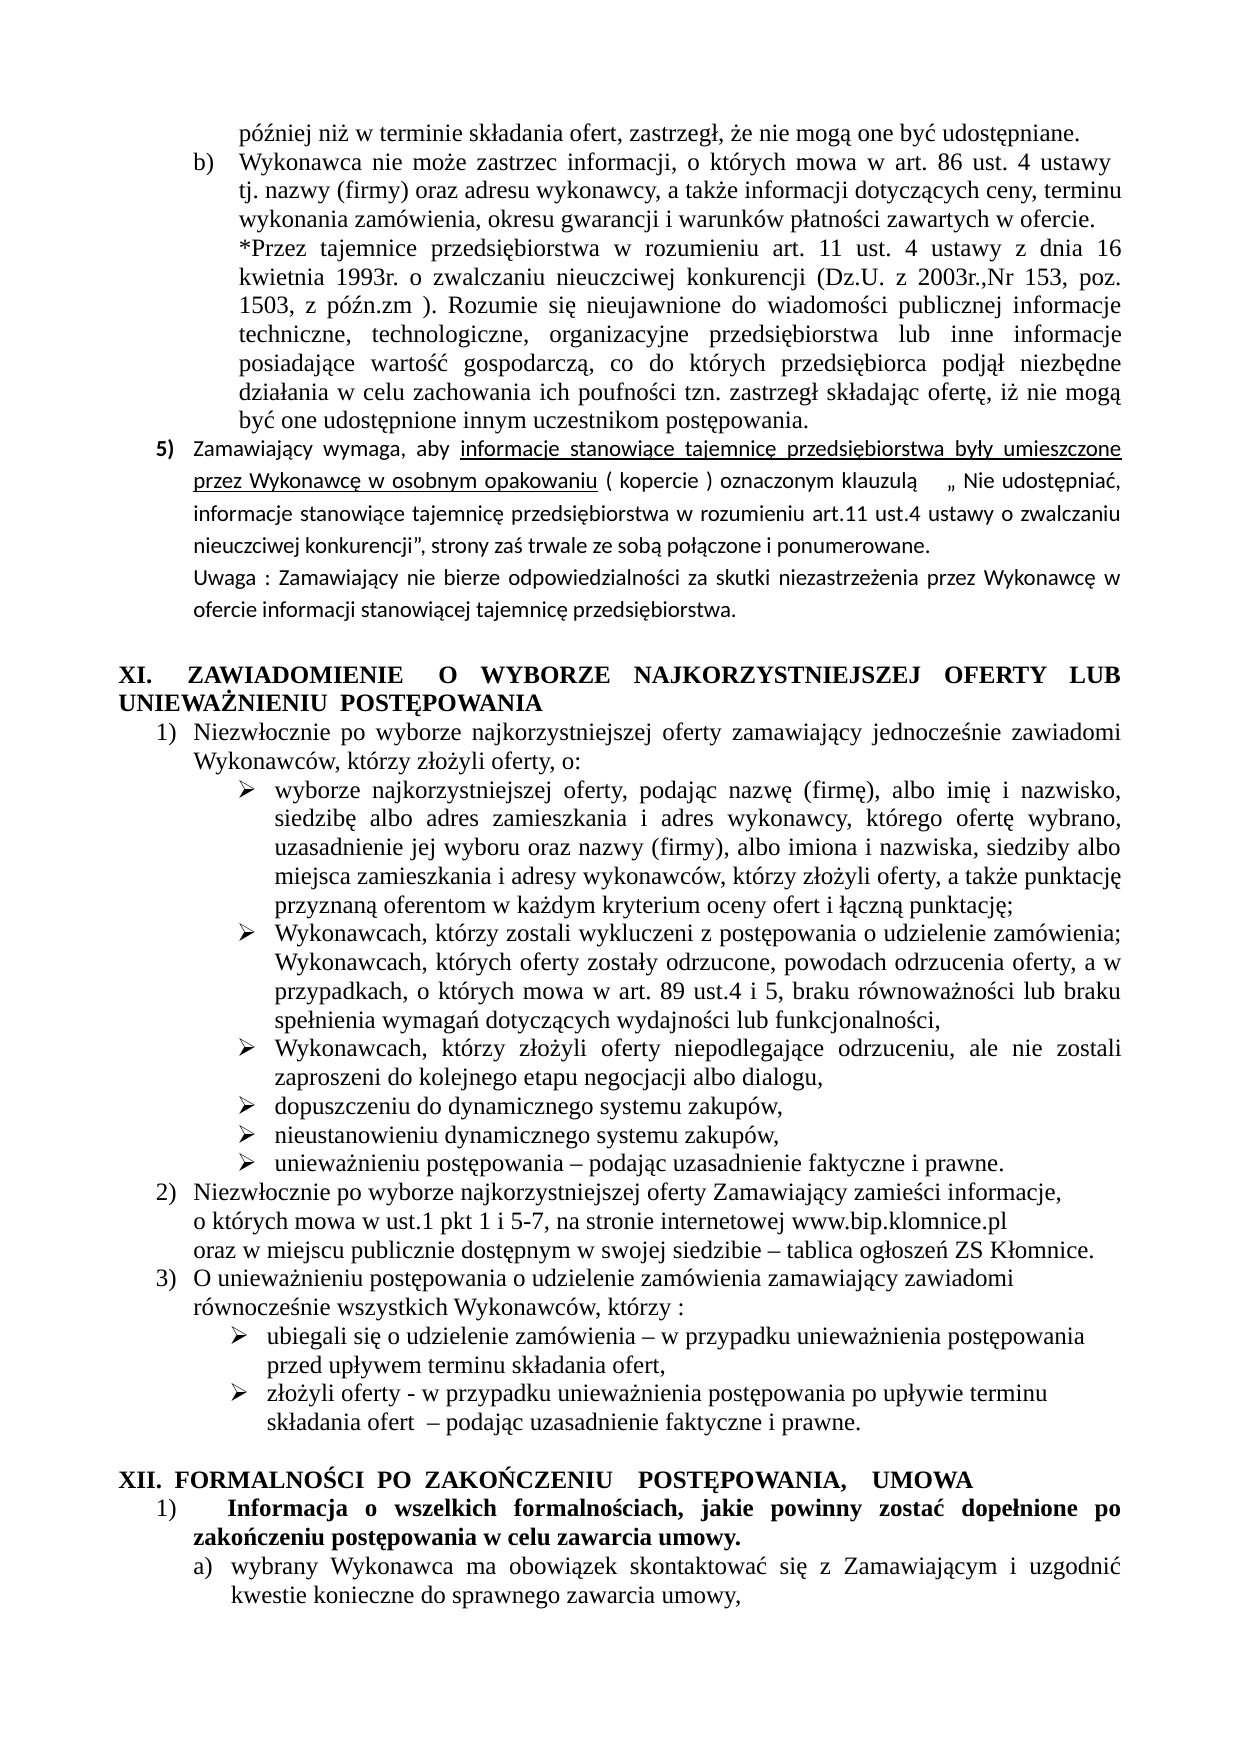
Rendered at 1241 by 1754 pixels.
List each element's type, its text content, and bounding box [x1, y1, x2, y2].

list O unieważnieniu postępowania o udzielenie zamówienia zamawiający zawiadomi równocześnie wszystkich Wykonawców, którzy : [156, 1263, 1122, 1321]
text oraz w miejscu publicznie dostępnym w swojej siedzibie – tablica ogłoszeń ZS Kłomnice. [118, 1235, 1122, 1263]
list nieustanowieniu dynamicznego systemu zakupów, [237, 1120, 1122, 1148]
list Informacja o wszelkich formalnościach, jakie powinny zostać dopełnione po zakończeniu postępowania w celu zawarcia umowy. [156, 1493, 1122, 1551]
list złożyli oferty - w przypadku unieważnienia postępowania po upływie terminu składania ofert – podając uzasadnienie faktyczne i prawne. [229, 1378, 1122, 1436]
text *Przez tajemnice przedsiębiorstwa w rozumieniu art. 11 ust. 4 ustawy z dnia 16 kwietnia 1993r. o zwalczaniu nieuczciwej konkurencji (Dz.U. z 2003r.,Nr 153, poz. 1503, z późn.zm ). Rozumie się nieujawnione do wiadomości publicznej informacje techniczne, technologiczne, organizacyjne przedsiębiorstwa lub inne informacje posiadające wartość gospodarczą, co do których przedsiębiorca podjął niezbędne działania w celu zachowania ich poufności tzn. zastrzegł składając ofertę, iż nie mogą być one udostępnione innym uczestnikom postępowania. [238, 233, 1122, 434]
list ubiegali się o udzielenie zamówienia – w przypadku unieważnienia postępowania przed upływem terminu składania ofert, [229, 1321, 1122, 1378]
list Zamawiający wymaga, aby informacje stanowiące tajemnicę przedsiębiorstwa były umieszczone przez Wykonawcę w osobnym opakowaniu ( kopercie ) oznaczonym klauzulą „ Nie udostępniać, informacje stanowiące tajemnicę przedsiębiorstwa w rozumieniu art.11 ust.4 ustawy o zwalczaniu nieuczciwej konkurencji”, strony zaś trwale ze sobą połączone i ponumerowane. [156, 434, 1122, 559]
list Wykonawca nie może zastrzec informacji, o których mowa w art. 86 ust. 4 ustawy tj. nazwy (firmy) oraz adresu wykonawcy, a także informacji dotyczących ceny, terminu wykonania zamówienia, okresu gwarancji i warunków płatności zawartych w ofercie. [193, 147, 1122, 233]
list Wykonawcach, którzy zostali wykluczeni z postępowania o udzielenie zamówienia; Wykonawcach, których oferty zostały odrzucone, powodach odrzucenia oferty, a w przypadkach, o których mowa w art. 89 ust.4 i 5, braku równoważności lub braku spełnienia wymagań dotyczących wydajności lub funkcjonalności, [237, 918, 1122, 1033]
list wyborze najkorzystniejszej oferty, podając nazwę (firmę), albo imię i nazwisko, siedzibę albo adres zamieszkania i adres wykonawcy, którego ofertę wybrano, uzasadnienie jej wyboru oraz nazwy (firmy), albo imiona i nazwiska, siedziby albo miejsca zamieszkania i adresy wykonawców, którzy złożyli oferty, a także punktację przyznaną oferentom w każdym kryterium oceny ofert i łączną punktację; [237, 775, 1122, 918]
list Niezwłocznie po wyborze najkorzystniejszej oferty zamawiający jednocześnie zawiadomi Wykonawców, którzy złożyli oferty, o: [156, 717, 1122, 775]
list wybrany Wykonawca ma obowiązek skontaktować się z Zamawiającym i uzgodnić kwestie konieczne do sprawnego zawarcia umowy, [193, 1551, 1122, 1608]
list Wykonawcach, którzy złożyli oferty niepodlegające odrzuceniu, ale nie zostali zaproszeni do kolejnego etapu negocjacji albo dialogu, [237, 1033, 1122, 1091]
list unieważnieniu postępowania – podając uzasadnienie faktyczne i prawne. [237, 1148, 1122, 1177]
list Niezwłocznie po wyborze najkorzystniejszej oferty Zamawiający zamieści informacje, [156, 1177, 1122, 1206]
list później niż w terminie składania ofert, zastrzegł, że nie mogą one być udostępniane. [193, 118, 1122, 147]
text XI. ZAWIADOMIENIE O WYBORZE NAJKORZYSTNIEJSZEJ OFERTY LUB UNIEWAŻNIENIU POSTĘPOWANIA [118, 660, 1122, 717]
text o których mowa w ust.1 pkt 1 i 5-7, na stronie internetowej www.bip.klomnice.pl [118, 1206, 1122, 1235]
text XII. FORMALNOŚCI PO ZAKOŃCZENIU POSTĘPOWANIA, UMOWA [118, 1465, 1122, 1493]
text Uwaga : Zamawiający nie bierze odpowiedzialności za skutki niezastrzeżenia przez Wykonawcę w ofercie informacji stanowiącej tajemnicę przedsiębiorstwa. [193, 563, 1122, 623]
list dopuszczeniu do dynamicznego systemu zakupów, [237, 1091, 1122, 1120]
